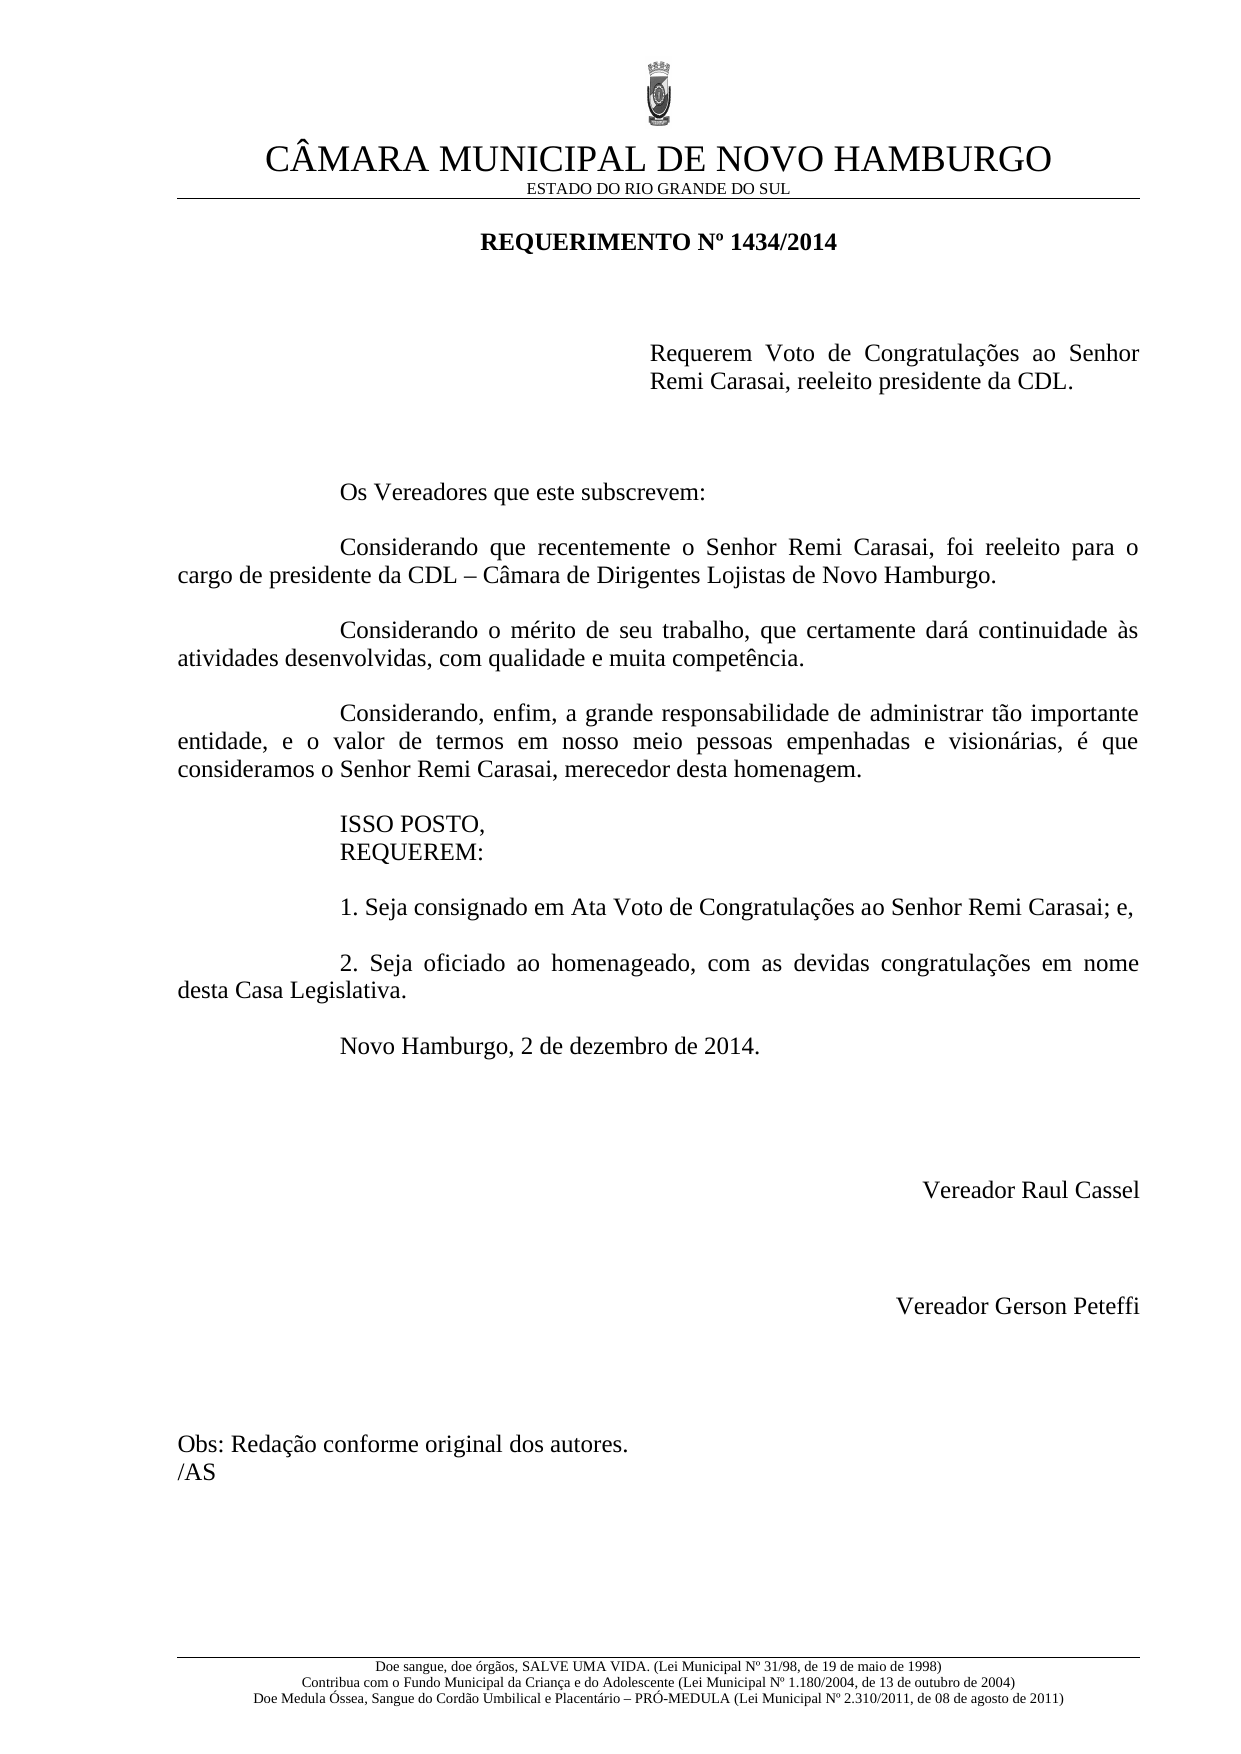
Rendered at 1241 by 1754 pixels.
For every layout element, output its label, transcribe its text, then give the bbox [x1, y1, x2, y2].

text /AS [177, 1458, 1140, 1486]
text Novo Hamburgo, 2 de dezembro de 2014. [177, 1032, 1140, 1059]
text 2. Seja oficiado ao homenageado, com as devidas congratulações em nome desta Casa Legislativa. [177, 949, 1140, 1004]
text ISSO POSTO, [177, 810, 1140, 838]
text Requerem Voto de Congratulações ao Senhor Remi Carasai, reeleito presidente da CDL. [649, 339, 1140, 394]
text Considerando, enfim, a grande responsabilidade de administrar tão importante entidade, e o valor de termos em nosso meio pessoas empenhadas e visionárias, é que consideramos o Senhor Remi Carasai, merecedor desta homenagem. [177, 699, 1140, 782]
text REQUEREM: [177, 838, 1140, 866]
text 1. Seja consignado em Ata Voto de Congratulações ao Senhor Remi Carasai; e, [177, 893, 1140, 921]
text Vereador Raul Cassel [177, 1176, 1140, 1203]
text Vereador Gerson Peteffi [177, 1292, 1140, 1320]
text Considerando o mérito de seu trabalho, que certamente dará continuidade às atividades desenvolvidas, com qualidade e muita competência. [177, 616, 1140, 672]
text Considerando que recentemente o Senhor Remi Carasai, foi reeleito para o cargo de presidente da CDL – Câmara de Dirigentes Lojistas de Novo Hamburgo. [177, 533, 1140, 588]
text Obs: Redação conforme original dos autores. [177, 1431, 1140, 1458]
text REQUERIMENTO Nº 1434/2014 [177, 228, 1140, 256]
text Os Vereadores que este subscrevem: [177, 478, 1140, 505]
